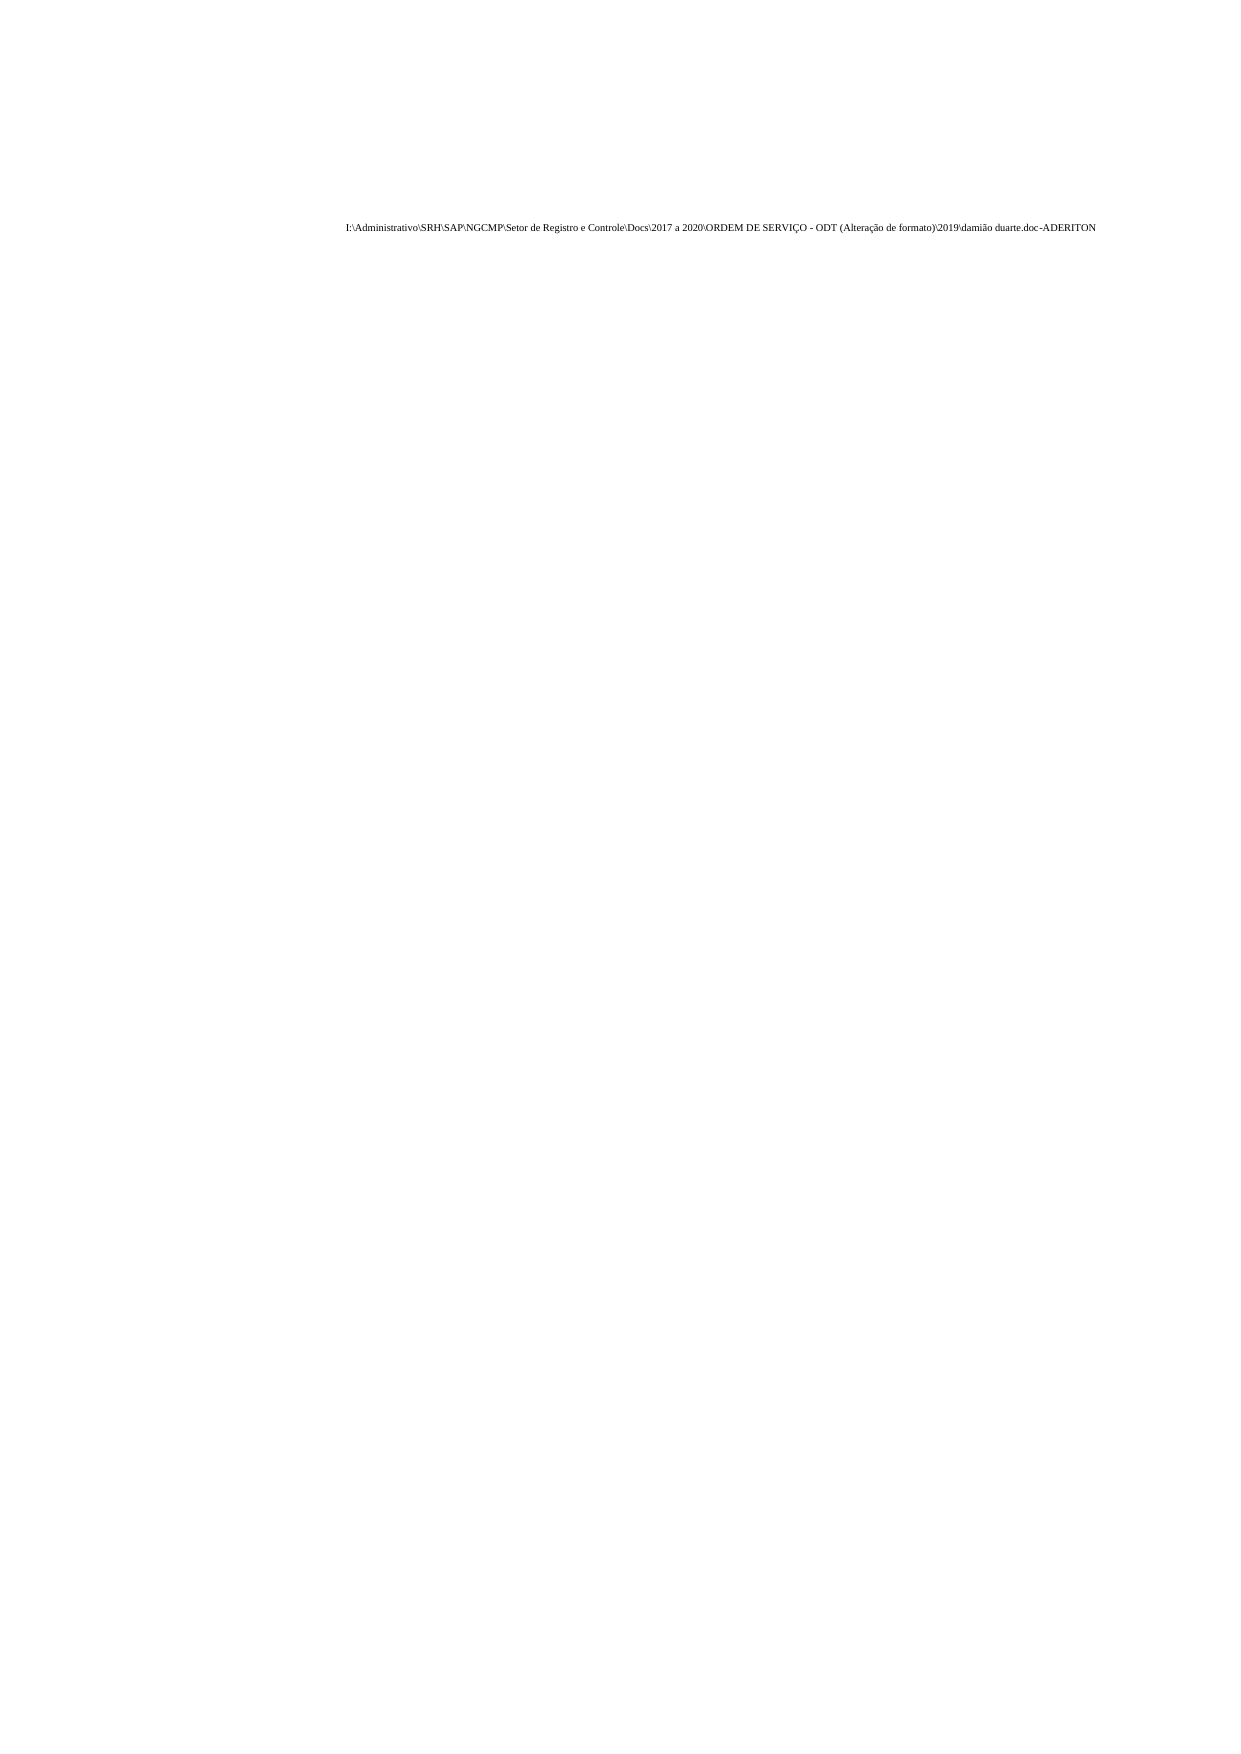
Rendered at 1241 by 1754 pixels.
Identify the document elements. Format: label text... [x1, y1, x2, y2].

text I:\Administrativo\SRH\SAP\NGCMP\Setor de Registro e Controle\Docs\2017 a 2020\ORDEM DE SERVIÇO - ODT (Alteração de formato)\2019\damião duarte.doc-ADERITON [165, 222, 1096, 234]
